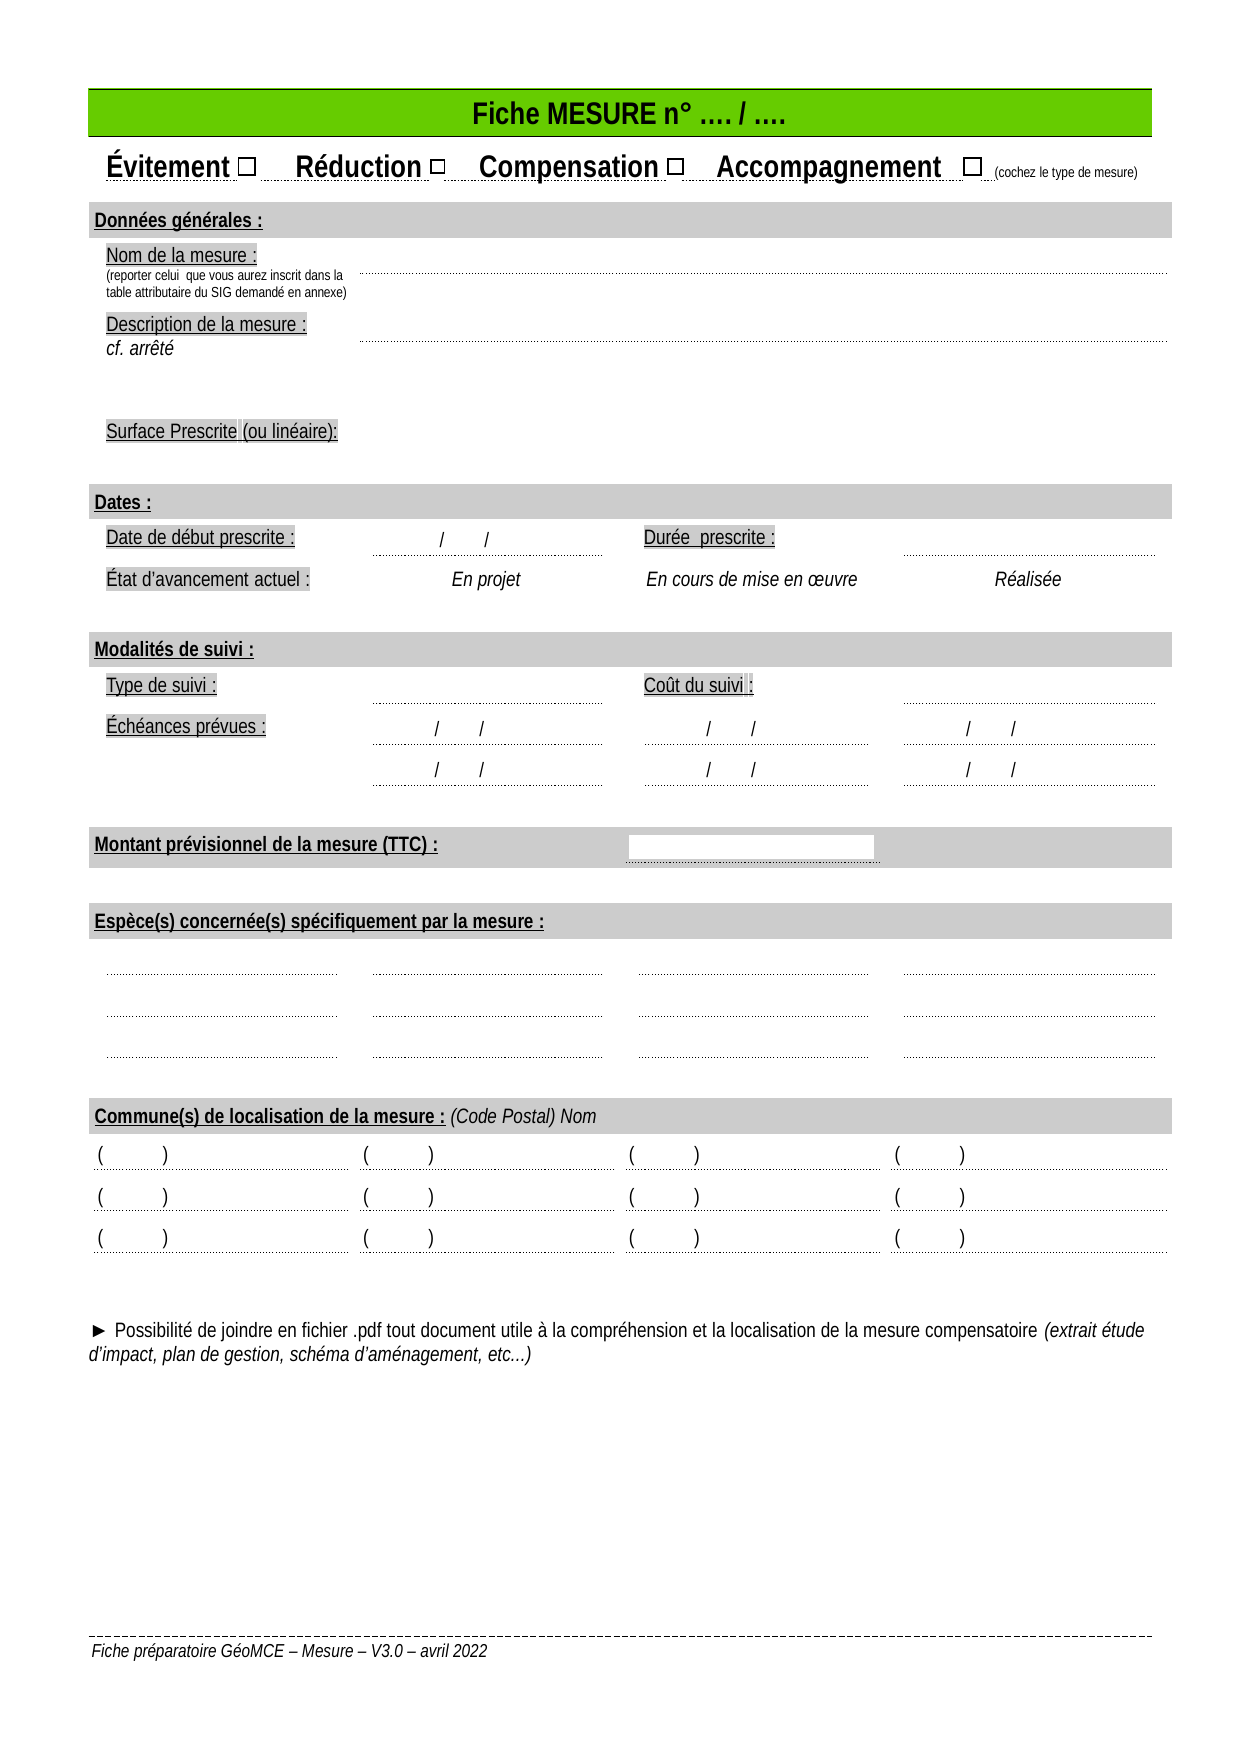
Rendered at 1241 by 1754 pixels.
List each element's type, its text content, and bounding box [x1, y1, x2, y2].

table_cell [354, 596, 620, 632]
table_cell [89, 939, 354, 980]
table_cell [620, 868, 886, 903]
table_cell [89, 980, 354, 1021]
table_cell [886, 868, 1172, 903]
table_cell / / [354, 709, 620, 750]
table_cell État d’avancement actuel : [89, 561, 354, 596]
table_cell Type de suivi : [89, 667, 354, 708]
table_cell ( ) [886, 1134, 1172, 1175]
table_cell ( ) [620, 1134, 886, 1175]
table_cell Date de début prescrite : [89, 520, 354, 561]
table_cell [354, 939, 620, 980]
table_cell [487, 413, 1172, 449]
table_cell ( ) [886, 1175, 1172, 1216]
table_cell ( ) [620, 1175, 886, 1216]
table_cell [89, 596, 354, 632]
table_cell [89, 1063, 354, 1098]
table_header [354, 202, 620, 238]
table_cell [89, 868, 354, 903]
table_cell [89, 791, 354, 827]
table_cell Coût du suivi : [620, 667, 886, 708]
table_cell [354, 1021, 620, 1063]
text Fiche MESURE n° …. / …. [88, 90, 1152, 137]
table_cell [886, 980, 1172, 1021]
table_cell ( ) [354, 1175, 620, 1216]
table_cell Surface Prescrite (ou linéaire): [89, 413, 354, 449]
table_cell [89, 750, 354, 791]
text ► Possibilité de joindre en fichier .pdf tout document utile à la compréhension et la localisation de la mesure compensatoire (extrait étude d’impact, plan de gestion, schéma d’aménagement, etc...) [88, 1317, 1152, 1365]
table_cell [620, 791, 886, 827]
table_cell En cours de mise en œuvre [620, 561, 886, 596]
table_cell Description de la mesure : cf. arrêté [89, 306, 354, 413]
table_cell Commune(s) de localisation de la mesure : (Code Postal) Nom [89, 1098, 1172, 1134]
table_cell ( ) [620, 1216, 886, 1258]
table_cell [620, 827, 886, 868]
table_cell ( ) [89, 1134, 354, 1175]
table_cell ( ) [354, 1216, 620, 1258]
table_cell ( ) [89, 1216, 354, 1258]
table_cell [620, 939, 886, 980]
table_cell Échéances prévues : [89, 709, 354, 750]
table_cell [354, 791, 620, 827]
table_cell [886, 1021, 1172, 1063]
table_cell [620, 596, 886, 632]
table_cell / / [620, 750, 886, 791]
table_cell / / [354, 520, 620, 561]
table_cell [620, 449, 886, 484]
table_header Données générales : [89, 202, 354, 238]
table_cell Dates : [89, 484, 1172, 519]
table_cell / / [886, 750, 1172, 791]
table_cell [886, 939, 1172, 980]
table_cell [886, 667, 1172, 708]
table_cell [354, 667, 620, 708]
table_cell ( ) [886, 1216, 1172, 1258]
table_cell ( ) [89, 1175, 354, 1216]
table_cell [354, 449, 487, 484]
table_cell [354, 980, 620, 1021]
text Évitement Réduction Compensation Accompagnement (cochez le type de mesure) [88, 148, 1152, 184]
table_cell ( ) [354, 1134, 620, 1175]
table_cell / / [354, 750, 620, 791]
table_cell Réalisée [886, 561, 1172, 596]
table_cell [620, 980, 886, 1021]
table_cell / / [886, 709, 1172, 750]
table_cell / / [620, 709, 886, 750]
table_cell [620, 1063, 886, 1098]
table_cell En projet [354, 561, 620, 596]
table_cell [886, 827, 1172, 868]
table_cell [354, 238, 1172, 306]
table_header [620, 202, 886, 238]
table_cell Modalités de suivi : [89, 632, 354, 667]
table_cell [620, 632, 886, 667]
table_cell [886, 449, 1172, 484]
table_header [886, 202, 1172, 238]
table_cell [354, 306, 1172, 413]
table_cell Espèce(s) concernée(s) spécifiquement par la mesure : [89, 903, 1172, 939]
table_cell [886, 632, 1172, 667]
table_cell Nom de la mesure : (reporter celui que vous aurez inscrit dans la table attributaire du SIG demandé en annexe) [89, 238, 354, 306]
table_cell [886, 791, 1172, 827]
table_cell [487, 449, 620, 484]
table_cell [886, 596, 1172, 632]
table_cell [354, 1063, 620, 1098]
table_cell [89, 449, 354, 484]
table_cell [89, 1021, 354, 1063]
table_cell [354, 632, 620, 667]
table_cell Montant prévisionnel de la mesure (TTC) : [89, 827, 620, 868]
table_cell [354, 413, 487, 449]
table_cell [620, 1021, 886, 1063]
table_cell [354, 868, 620, 903]
table_cell [886, 1063, 1172, 1098]
table_cell Durée prescrite : [620, 520, 886, 561]
table_cell [886, 520, 1172, 561]
